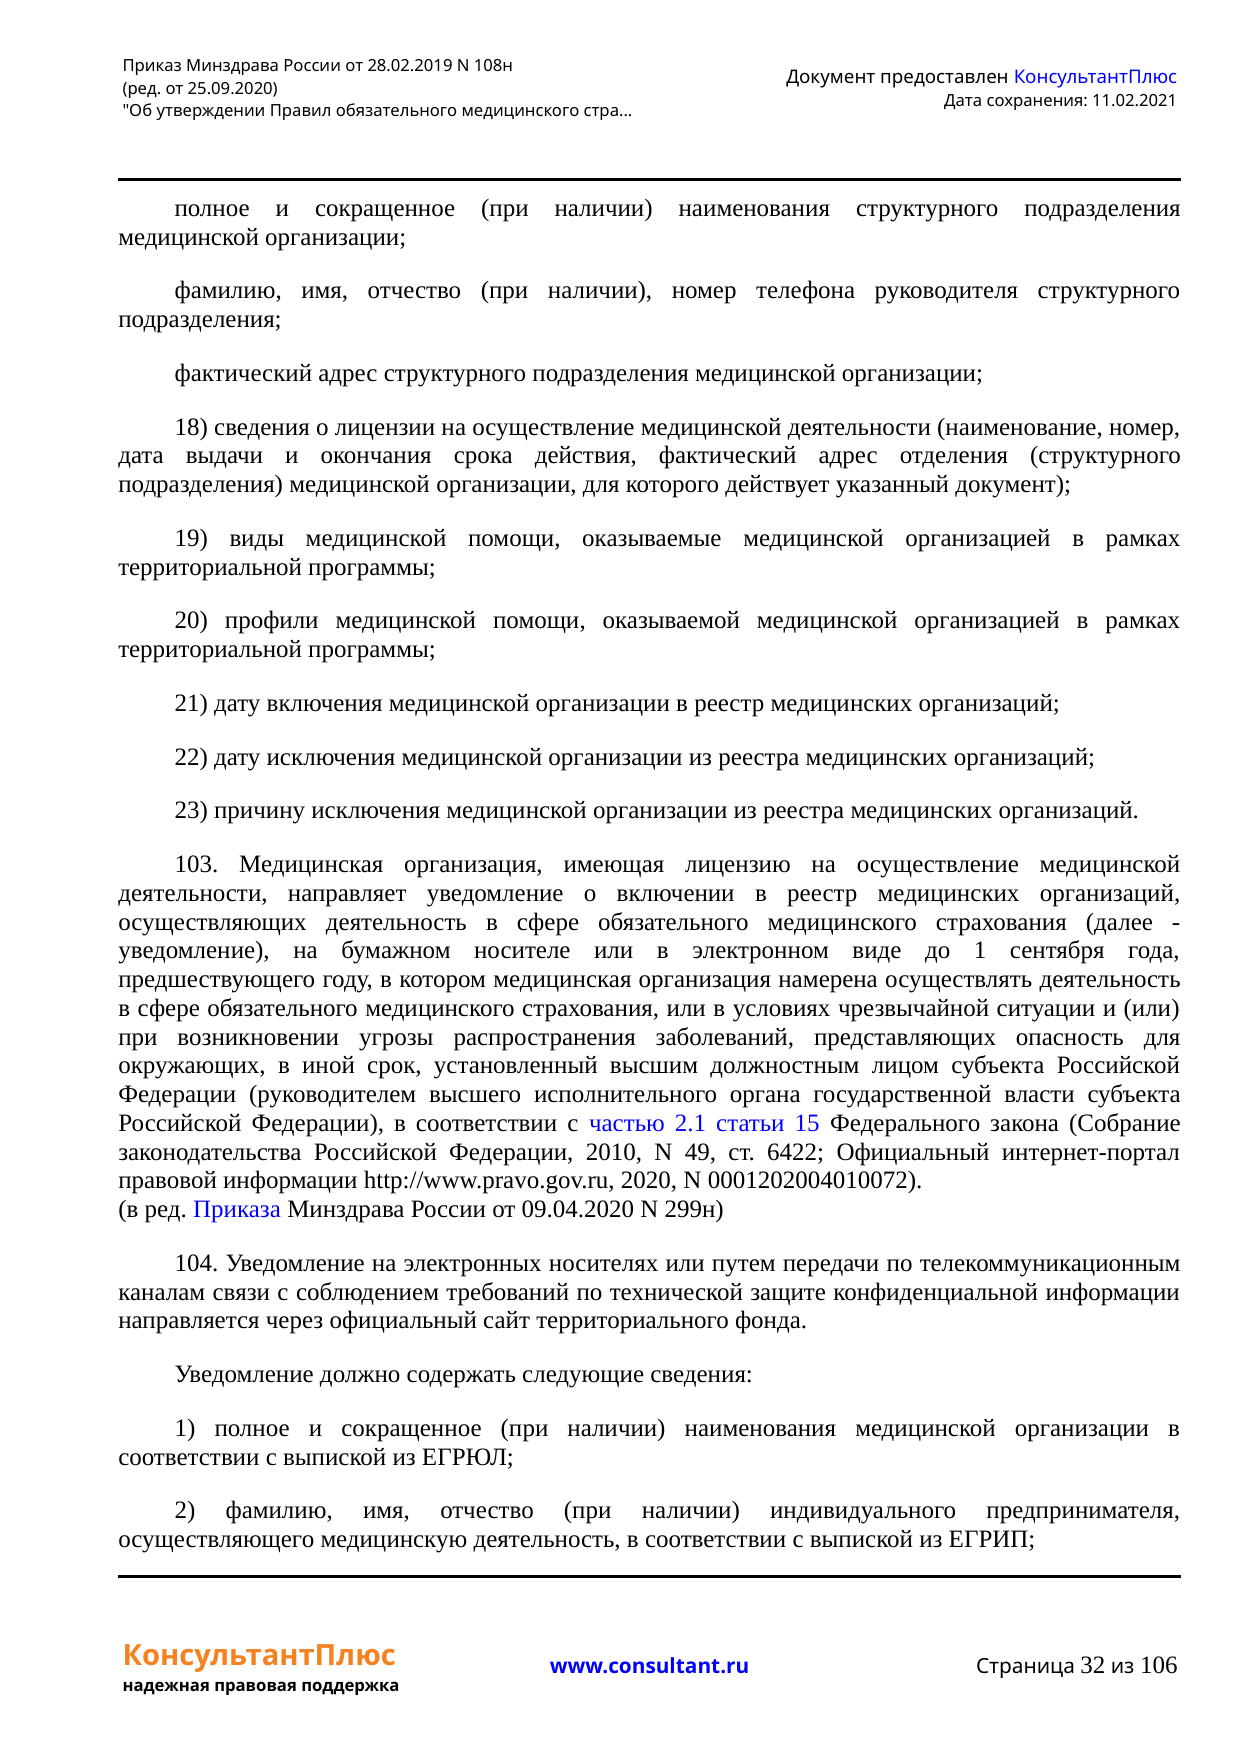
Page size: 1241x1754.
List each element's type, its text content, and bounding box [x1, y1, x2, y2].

text 103. Медицинская организация, имеющая лицензию на осуществление медицинской деятельности, направляет уведомление о включении в реестр медицинских организаций, осуществляющих деятельность в сфере обязательного медицинского страхования (далее - уведомление), на бумажном носителе или в электронном виде до 1 сентября года, предшествующего году, в котором медицинская организация намерена осуществлять деятельность в сфере обязательного медицинского страхования, или в условиях чрезвычайной ситуации и (или) при возникновении угрозы распространения заболеваний, представляющих опасность для окружающих, в иной срок, установленный высшим должностным лицом субъекта Российской Федерации (руководителем высшего исполнительного органа государственной власти субъекта Российской Федерации), в соответствии с частью 2.1 статьи 15 Федерального закона (Собрание законодательства Российской Федерации, 2010, N 49, ст. 6422; Официальный интернет-портал правовой информации http://www.pravo.gov.ru, 2020, N 0001202004010072). [118, 849, 1181, 1194]
text 104. Уведомление на электронных носителях или путем передачи по телекоммуникационным каналам связи с соблюдением требований по технической защите конфиденциальной информации направляется через официальный сайт территориального фонда. [118, 1248, 1181, 1334]
text 2) фамилию, имя, отчество (при наличии) индивидуального предпринимателя, осуществляющего медицинскую деятельность, в соответствии с выпиской из ЕГРИП; [118, 1495, 1181, 1553]
text 1) полное и сокращенное (при наличии) наименования медицинской организации в соответствии с выпиской из ЕГРЮЛ; [118, 1413, 1181, 1470]
text 19) виды медицинской помощи, оказываемые медицинской организацией в рамках территориальной программы; [118, 523, 1181, 580]
text полное и сокращенное (при наличии) наименования структурного подразделения медицинской организации; [118, 193, 1181, 250]
text Уведомление должно содержать следующие сведения: [118, 1359, 1181, 1388]
text 22) дату исключения медицинской организации из реестра медицинских организаций; [118, 742, 1181, 770]
text 18) сведения о лицензии на осуществление медицинской деятельности (наименование, номер, дата выдачи и окончания срока действия, фактический адрес отделения (структурного подразделения) медицинской организации, для которого действует указанный документ); [118, 412, 1181, 498]
text 21) дату включения медицинской организации в реестр медицинских организаций; [118, 688, 1181, 717]
text (в ред. Приказа Минздрава России от 09.04.2020 N 299н) [118, 1194, 1181, 1223]
text 20) профили медицинской помощи, оказываемой медицинской организацией в рамках территориальной программы; [118, 605, 1181, 663]
text фамилию, имя, отчество (при наличии), номер телефона руководителя структурного подразделения; [118, 275, 1181, 333]
text 23) причину исключения медицинской организации из реестра медицинских организаций. [118, 795, 1181, 824]
text фактический адрес структурного подразделения медицинской организации; [118, 358, 1181, 387]
